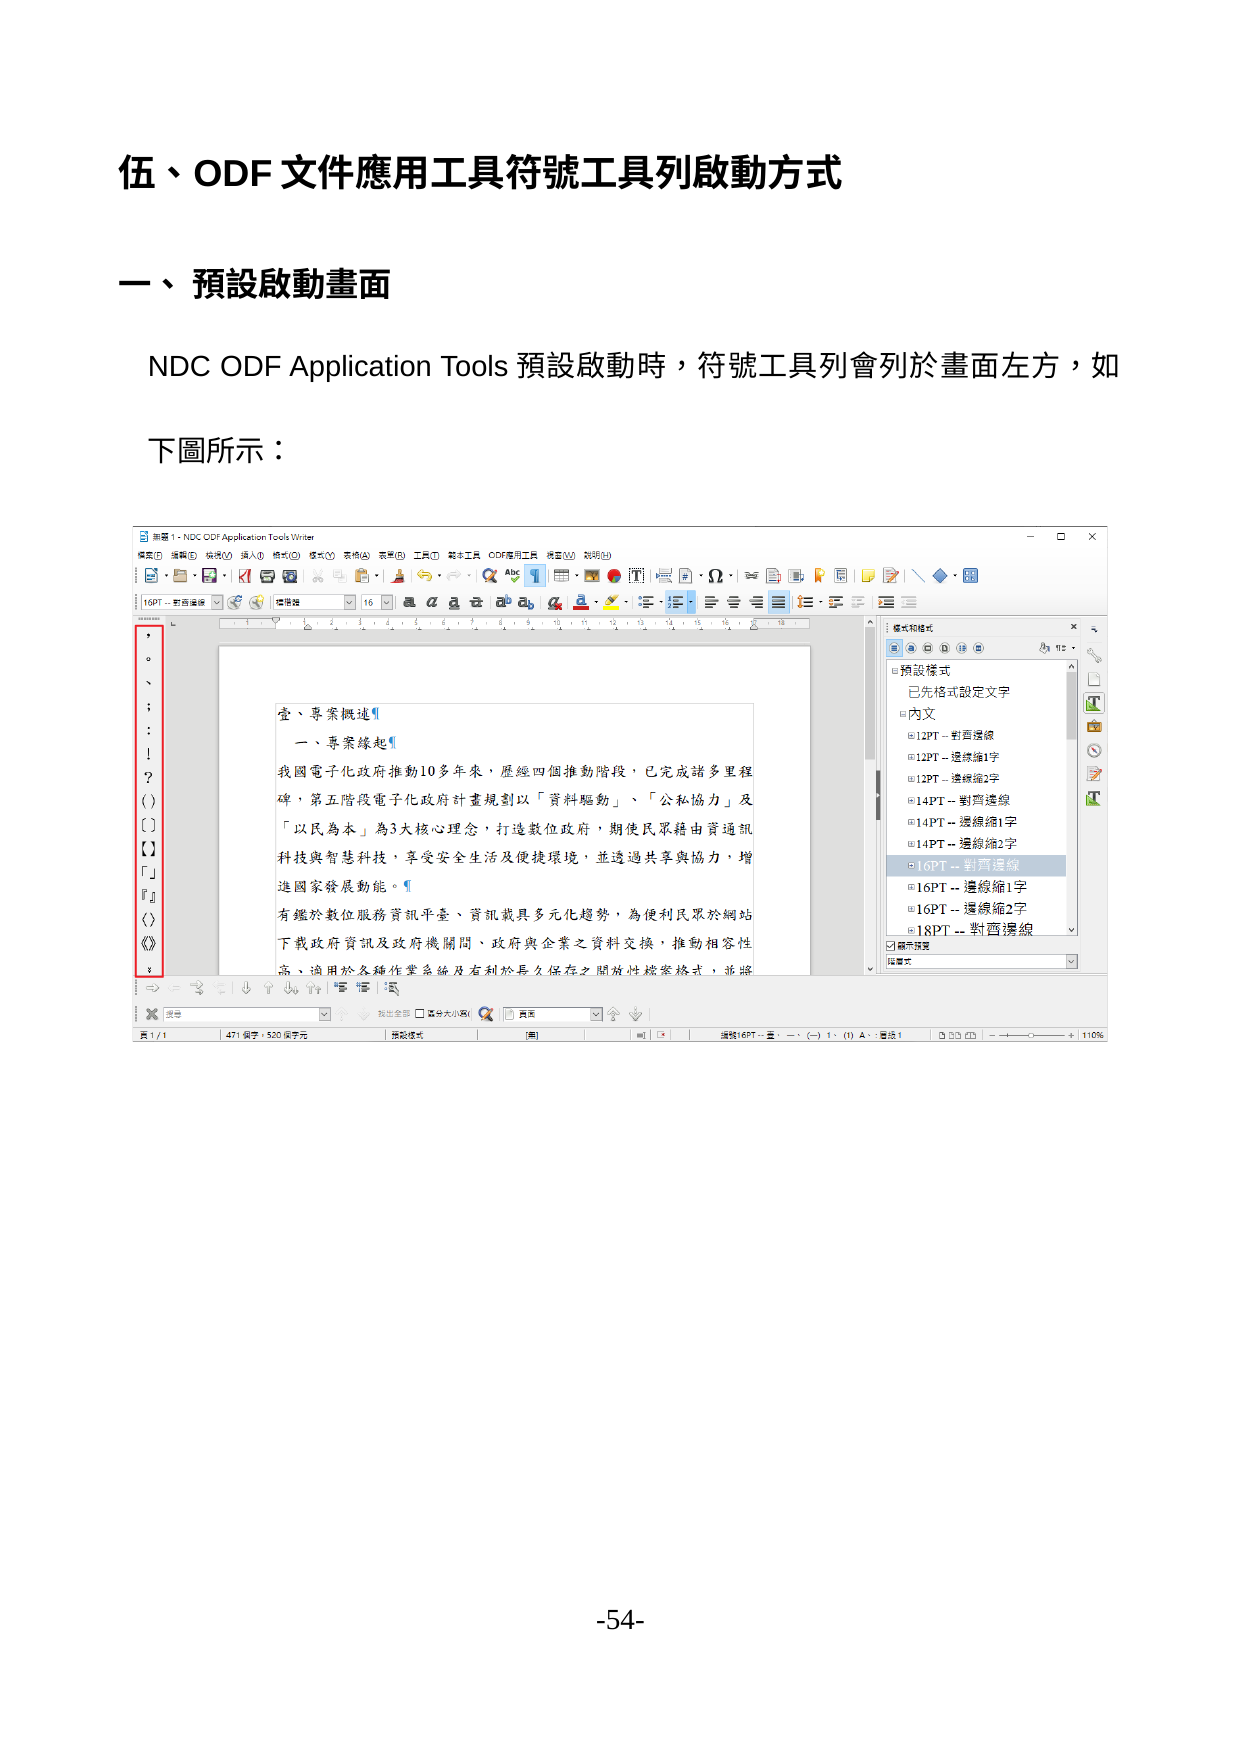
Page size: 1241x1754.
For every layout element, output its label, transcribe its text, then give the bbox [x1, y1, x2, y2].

picture [132, 526, 1108, 1042]
subtitle 預設啟動畫面 [118, 258, 1122, 306]
subtitle ODF文件應用工具符號工具列啟動方式 [118, 143, 1122, 197]
text NDC ODF Application Tools預設啟動時，符號工具列會列於畫面左方，如下圖所示： [148, 343, 1122, 469]
